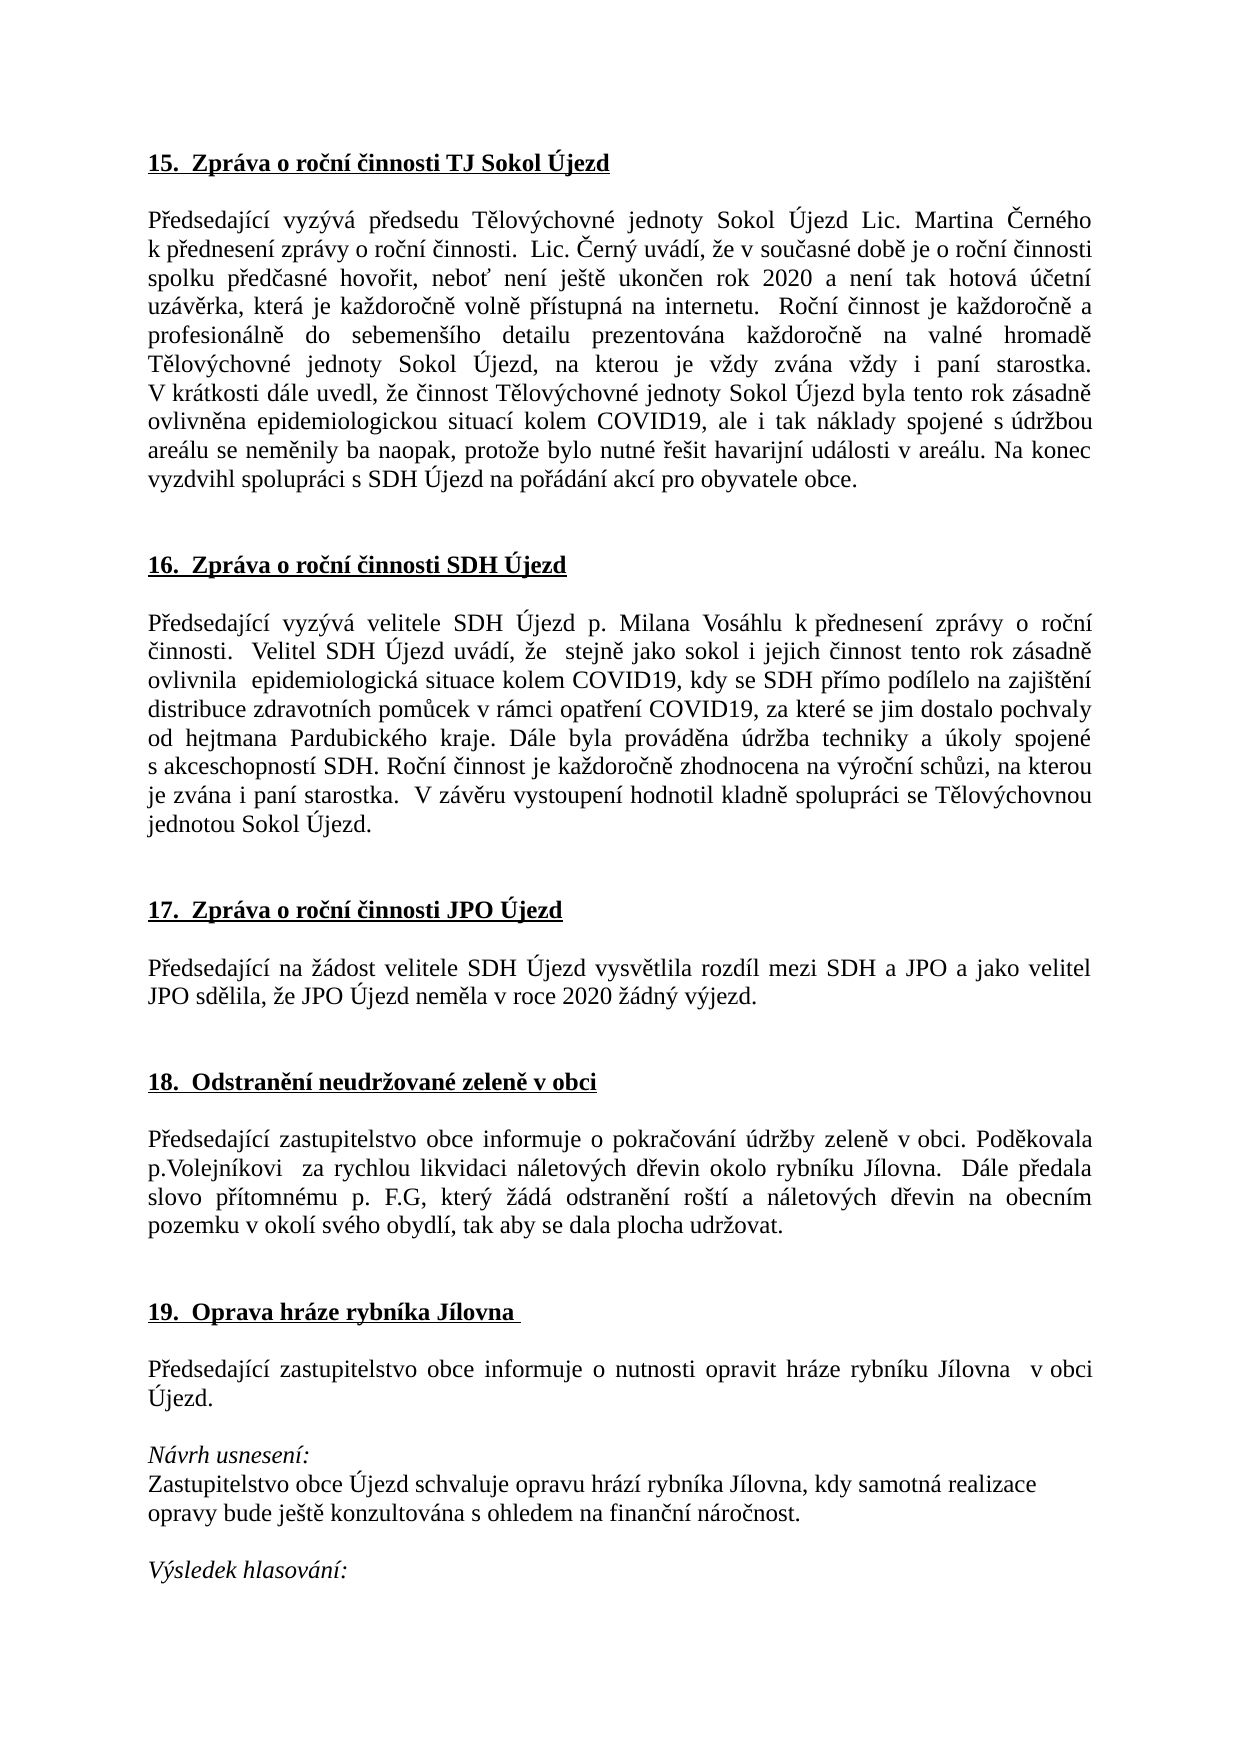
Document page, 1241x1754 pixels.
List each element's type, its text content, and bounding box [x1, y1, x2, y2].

text Návrh usnesení: [148, 1441, 1093, 1469]
text 17. Zpráva o roční činnosti JPO Újezd [148, 895, 1093, 924]
text Předsedající zastupitelstvo obce informuje o pokračování údržby zeleně v obci. Poděkovala p.Volejníkovi za rychlou likvidaci náletových dřevin okolo rybníku Jílovna. Dále předala slovo přítomnému p. F.G, který žádá odstranění roští a náletových dřevin na obecním pozemku v okolí svého obydlí, tak aby se dala plocha udržovat. [148, 1124, 1093, 1239]
text Zastupitelstvo obce Újezd schvaluje opravu hrází rybníka Jílovna, kdy samotná realizace opravy bude ještě konzultována s ohledem na finanční náročnost. [148, 1469, 1093, 1527]
text 15. Zpráva o roční činnosti TJ Sokol Újezd [148, 148, 1093, 176]
text 18. Odstranění neudržované zeleně v obci [148, 1067, 1093, 1096]
text Předsedající na žádost velitele SDH Újezd vysvětlila rozdíl mezi SDH a JPO a jako velitel JPO sdělila, že JPO Újezd neměla v roce 2020 žádný výjezd. [148, 953, 1093, 1010]
text Předsedající vyzývá předsedu Tělovýchovné jednoty Sokol Újezd Lic. Martina Černého k přednesení zprávy o roční činnosti. Lic. Černý uvádí, že v současné době je o roční činnosti spolku předčasné hovořit, neboť není ještě ukončen rok 2020 a není tak hotová účetní uzávěrka, která je každoročně volně přístupná na internetu. Roční činnost je každoročně a profesionálně do sebemenšího detailu prezentována každoročně na valné hromadě Tělovýchovné jednoty Sokol Újezd, na kterou je vždy zvána vždy i paní starostka. V krátkosti dále uvedl, že činnost Tělovýchovné jednoty Sokol Újezd byla tento rok zásadně ovlivněna epidemiologickou situací kolem COVID19, ale i tak náklady spojené s údržbou areálu se neměnily ba naopak, protože bylo nutné řešit havarijní události v areálu. Na konec vyzdvihl spolupráci s SDH Újezd na pořádání akcí pro obyvatele obce. [148, 205, 1093, 493]
text Předsedající vyzývá velitele SDH Újezd p. Milana Vosáhlu k přednesení zprávy o roční činnosti. Velitel SDH Újezd uvádí, že stejně jako sokol i jejich činnost tento rok zásadně ovlivnila epidemiologická situace kolem COVID19, kdy se SDH přímo podílelo na zajištění distribuce zdravotních pomůcek v rámci opatření COVID19, za které se jim dostalo pochvaly od hejtmana Pardubického kraje. Dále byla prováděna údržba techniky a úkoly spojené s akceschopností SDH. Roční činnost je každoročně zhodnocena na výroční schůzi, na kterou je zvána i paní starostka. V závěru vystoupení hodnotil kladně spolupráci se Tělovýchovnou jednotou Sokol Újezd. [148, 608, 1093, 838]
text 19. Oprava hráze rybníka Jílovna [148, 1297, 1093, 1326]
text Předsedající zastupitelstvo obce informuje o nutnosti opravit hráze rybníku Jílovna v obci Újezd. [148, 1354, 1093, 1412]
text Výsledek hlasování: [148, 1555, 1093, 1584]
text 16. Zpráva o roční činnosti SDH Újezd [148, 550, 1093, 579]
